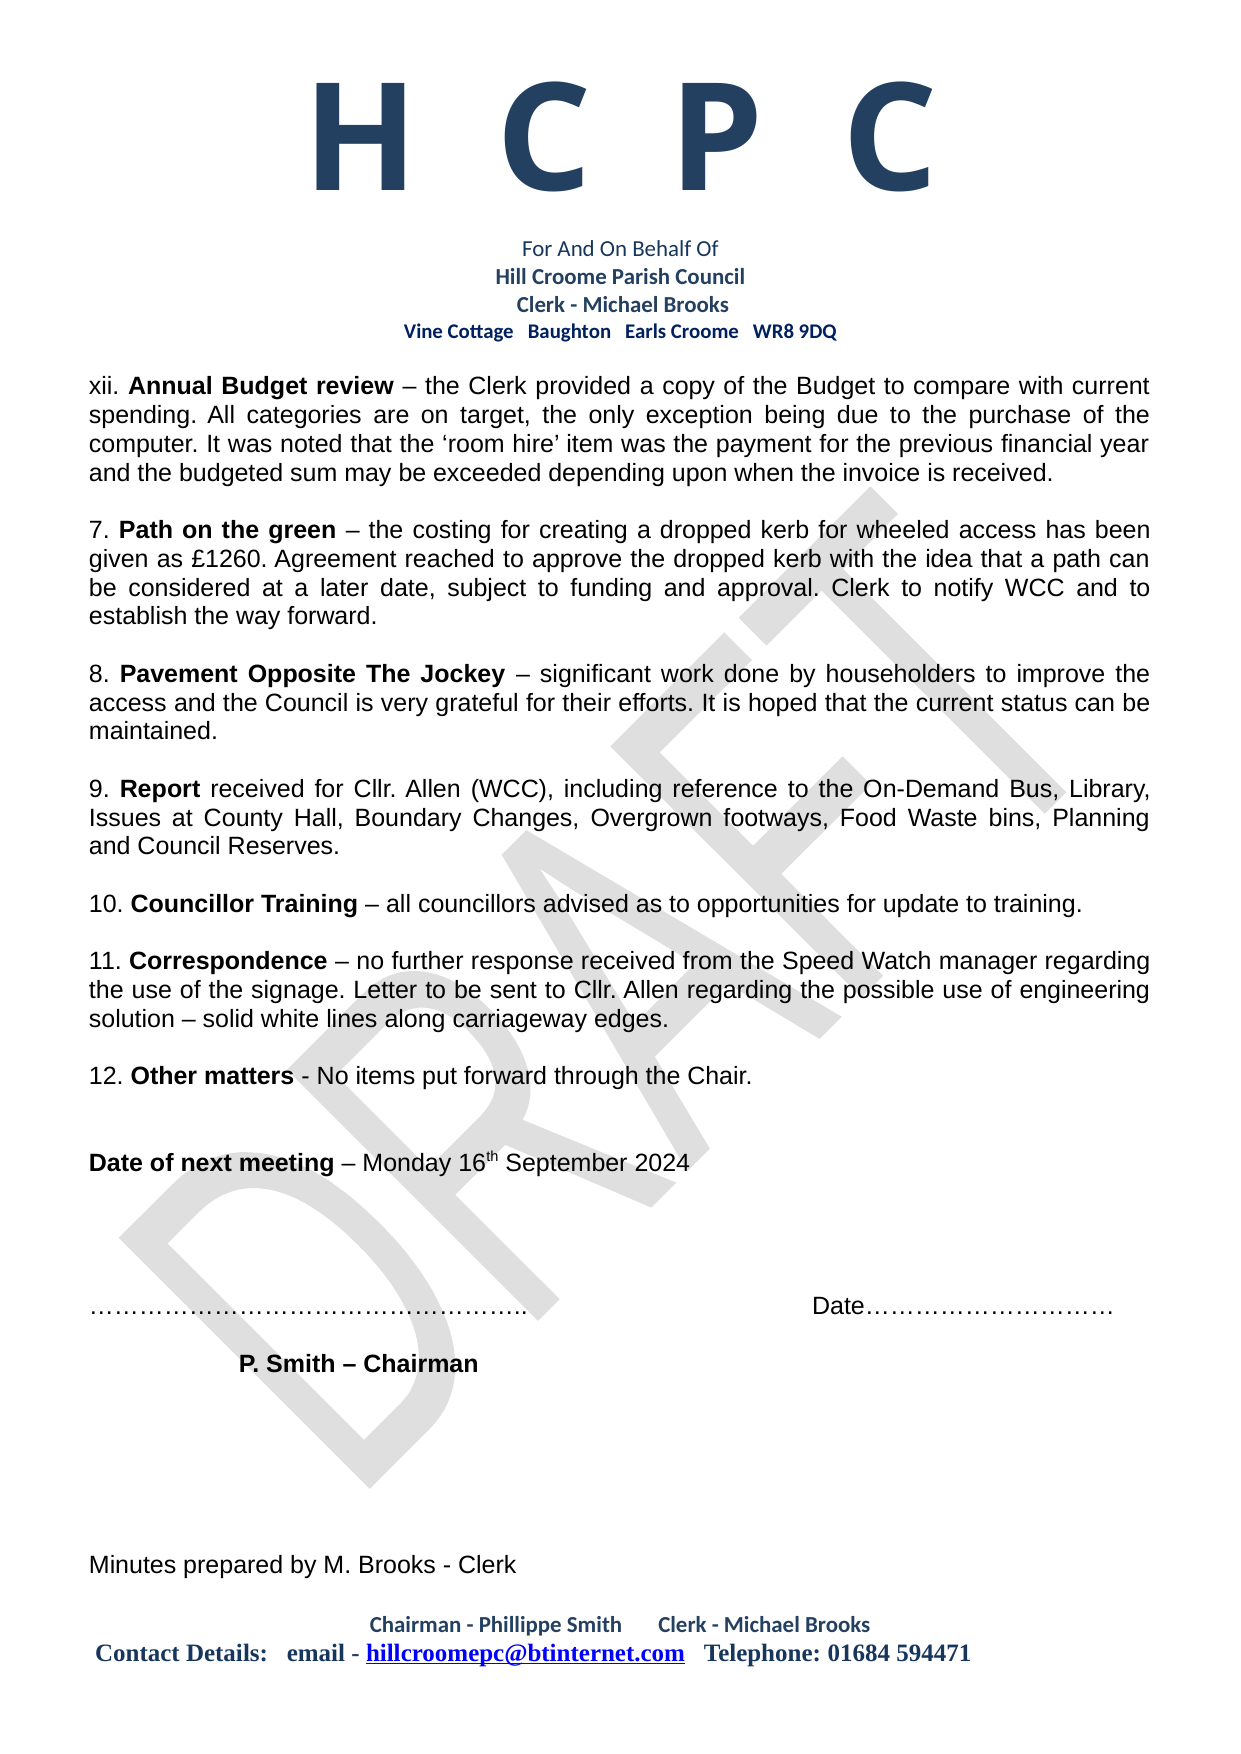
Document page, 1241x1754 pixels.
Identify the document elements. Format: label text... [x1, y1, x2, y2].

text …………………………………………….. Date………………………… [217, 1291, 410, 1320]
text 12. Other matters - No items put forward through the Chair. [89, 1061, 306, 1090]
text P. Smith – Chairman [275, 1349, 418, 1378]
text 12. Other matters - No items put forward through the Chair. [659, 1061, 1152, 1090]
text 8. Pavement Opposite The Jockey – significant work done by householders to improve the access and the Council is very grateful for their efforts. It is hoped that the current status can be maintained. [935, 659, 1152, 745]
text 9. Report received for Cllr. Allen (WCC), including reference to the On-Demand Bus, Library, Issues at County Hall, Boundary Changes, Overgrown footways, Food Waste bins, Planning and Council Reserves. [683, 774, 823, 844]
text 11. Correspondence – no further response received from the Speed Watch manager regarding the use of the signage. Letter to be sent to Cllr. Allen regarding the possible use of engineering solution – solid white lines along carriageway edges. [680, 986, 807, 1033]
text Date of next meeting – Monday 16th September 2024 [476, 1148, 537, 1176]
text 11. Correspondence – no further response received from the Speed Watch manager regarding the use of the signage. Letter to be sent to Cllr. Allen regarding the possible use of engineering solution – solid white lines along carriageway edges. [89, 946, 605, 1033]
text 10. Councillor Training – all councillors advised as to opportunities for update to training. [89, 889, 538, 918]
text 10. Councillor Training – all councillors advised as to opportunities for update to training. [798, 889, 1152, 918]
text 12. Other matters - No items put forward through the Chair. [341, 1061, 495, 1090]
text Date of next meeting – Monday 16th September 2024 [89, 1148, 392, 1176]
text …………………………………………….. Date………………………… [89, 1291, 199, 1320]
text …………………………………………….. Date………………………… [434, 1291, 536, 1320]
text 12. Other matters - No items put forward through the Chair. [526, 1061, 639, 1090]
text 8. Pavement Opposite The Jockey – significant work done by householders to improve the access and the Council is very grateful for their efforts. It is hoped that the current status can be maintained. [669, 659, 974, 745]
text 9. Report received for Cllr. Allen (WCC), including reference to the On-Demand Bus, Library, Issues at County Hall, Boundary Changes, Overgrown footways, Food Waste bins, Planning and Council Reserves. [89, 774, 723, 860]
text …………………………………………….. Date………………………… [540, 1291, 1152, 1320]
text Date of next meeting – Monday 16th September 2024 [594, 1148, 1152, 1176]
text P. Smith – Chairman [89, 1349, 257, 1378]
text 11. Correspondence – no further response received from the Speed Watch manager regarding the use of the signage. Letter to be sent to Cllr. Allen regarding the possible use of engineering solution – solid white lines along carriageway edges. [589, 946, 691, 1022]
text 7. Path on the green – the costing for creating a dropped kerb for wheeled access has been given as £1260. Agreement reached to approve the dropped kerb with the idea that a path can be considered at a later date, subject to funding and approval. Clerk to notify WCC and to establish the way forward. [89, 515, 840, 630]
text P. Smith – Chairman [455, 1349, 1152, 1378]
text Minutes prepared by M. Brooks - Clerk [89, 1550, 1152, 1579]
text 10. Councillor Training – all councillors advised as to opportunities for update to training. [628, 889, 781, 918]
text 9. Report received for Cllr. Allen (WCC), including reference to the On-Demand Bus, Library, Issues at County Hall, Boundary Changes, Overgrown footways, Food Waste bins, Planning and Council Reserves. [797, 774, 1152, 860]
text 7. Path on the green – the costing for creating a dropped kerb for wheeled access has been given as £1260. Agreement reached to approve the dropped kerb with the idea that a path can be considered at a later date, subject to funding and approval. Clerk to notify WCC and to establish the way forward. [845, 515, 1152, 630]
text xii. Annual Budget review – the Clerk provided a copy of the Budget to compare with current spending. All categories are on target, the only exception being due to the purchase of the computer. It was noted that the ‘room hire’ item was the payment for the previous financial year and the budgeted sum may be exceeded depending upon when the invoice is received. [89, 371, 1152, 486]
text 11. Correspondence – no further response received from the Speed Watch manager regarding the use of the signage. Letter to be sent to Cllr. Allen regarding the possible use of engineering solution – solid white lines along carriageway edges. [724, 946, 1152, 1033]
text 8. Pavement Opposite The Jockey – significant work done by householders to improve the access and the Council is very grateful for their efforts. It is hoped that the current status can be maintained. [89, 659, 696, 745]
